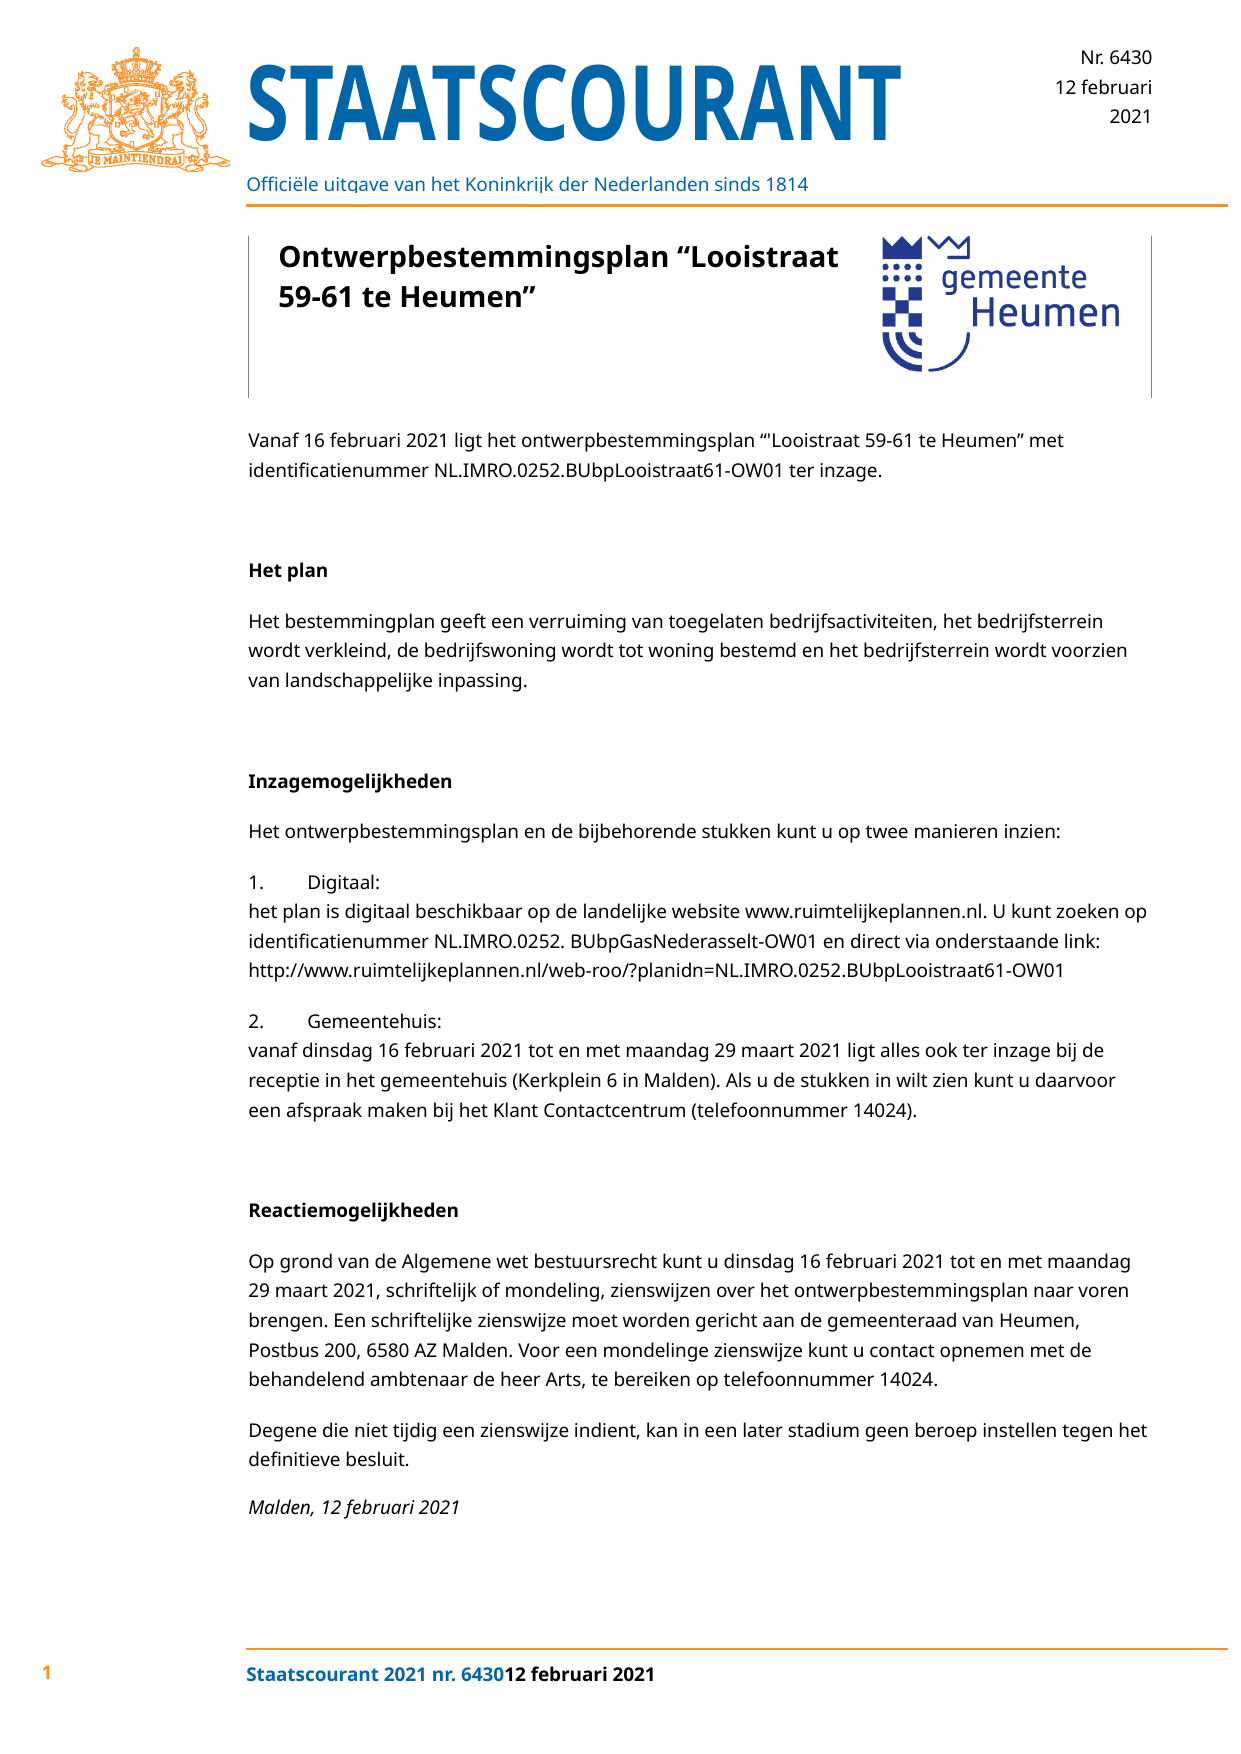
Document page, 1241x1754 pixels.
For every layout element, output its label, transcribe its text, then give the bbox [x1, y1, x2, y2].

text Degene die niet tijdig een zienswijze indient, kan in een later stadium geen beroep instellen tegen het definitieve besluit. [248, 1417, 1152, 1472]
table_header Ontwerpbestemmingsplan “Looistraat 59-61 te Heumen” [249, 236, 850, 398]
picture [41, 47, 231, 172]
text Inzagemogelijkheden [248, 768, 1152, 794]
text het plan is digitaal beschikbaar op de landelijke website www.ruimtelijkeplannen.nl. U kunt zoeken op identificatienummer NL.IMRO.0252. BUbpGasNederasselt-OW01 en direct via onderstaande link: http://www.ruimtelijkeplannen.nl/web-roo/?planidn=NL.IMRO.0252.BUbpLooistraat61-OW01 [248, 898, 1152, 983]
text Reactiemogelijkheden [248, 1198, 1152, 1223]
text vanaf dinsdag 16 februari 2021 tot en met maandag 29 maart 2021 ligt alles ook ter inzage bij de receptie in het gemeentehuis (Kerkplein 6 in Malden). Als u de stukken in wilt zien kunt u daarvoor een afspraak maken bij het Klant Contactcentrum (telefoonnummer 14024). [248, 1038, 1152, 1123]
text Vanaf 16 februari 2021 ligt het ontwerpbestemmingsplan “'Looistraat 59-61 te Heumen” met identificatienummer NL.IMRO.0252.BUbpLooistraat61-OW01 ter inzage. [248, 427, 1152, 483]
picture [882, 236, 1119, 372]
table_header [850, 236, 1151, 398]
text Op grond van de Algemene wet bestuursrecht kunt u dinsdag 16 februari 2021 tot en met maandag 29 maart 2021, schriftelijk of mondeling, zienswijzen over het ontwerpbestemmingsplan naar voren brengen. Een schriftelijke zienswijze moet worden gericht aan de gemeenteraad van Heumen, Postbus 200, 6580 AZ Malden. Voor een mondelinge zienswijze kunt u contact opnemen met de behandelend ambtenaar de heer Arts, te bereiken op telefoonnummer 14024. [248, 1248, 1152, 1392]
text Het bestemmingplan geeft een verruiming van toegelaten bedrijfsactiviteiten, het bedrijfsterrein wordt verkleind, de bedrijfswoning wordt tot woning bestemd en het bedrijfsterrein wordt voorzien van landschappelijke inpassing. [248, 608, 1152, 693]
list Digitaal: [248, 869, 1152, 895]
text Malden, 12 februari 2021 [248, 1494, 1152, 1520]
list Gemeentehuis: [248, 1008, 1152, 1034]
text Het ontwerpbestemmingsplan en de bijbehorende stukken kunt u op twee manieren inzien: [248, 818, 1152, 844]
text Het plan [248, 558, 1152, 583]
